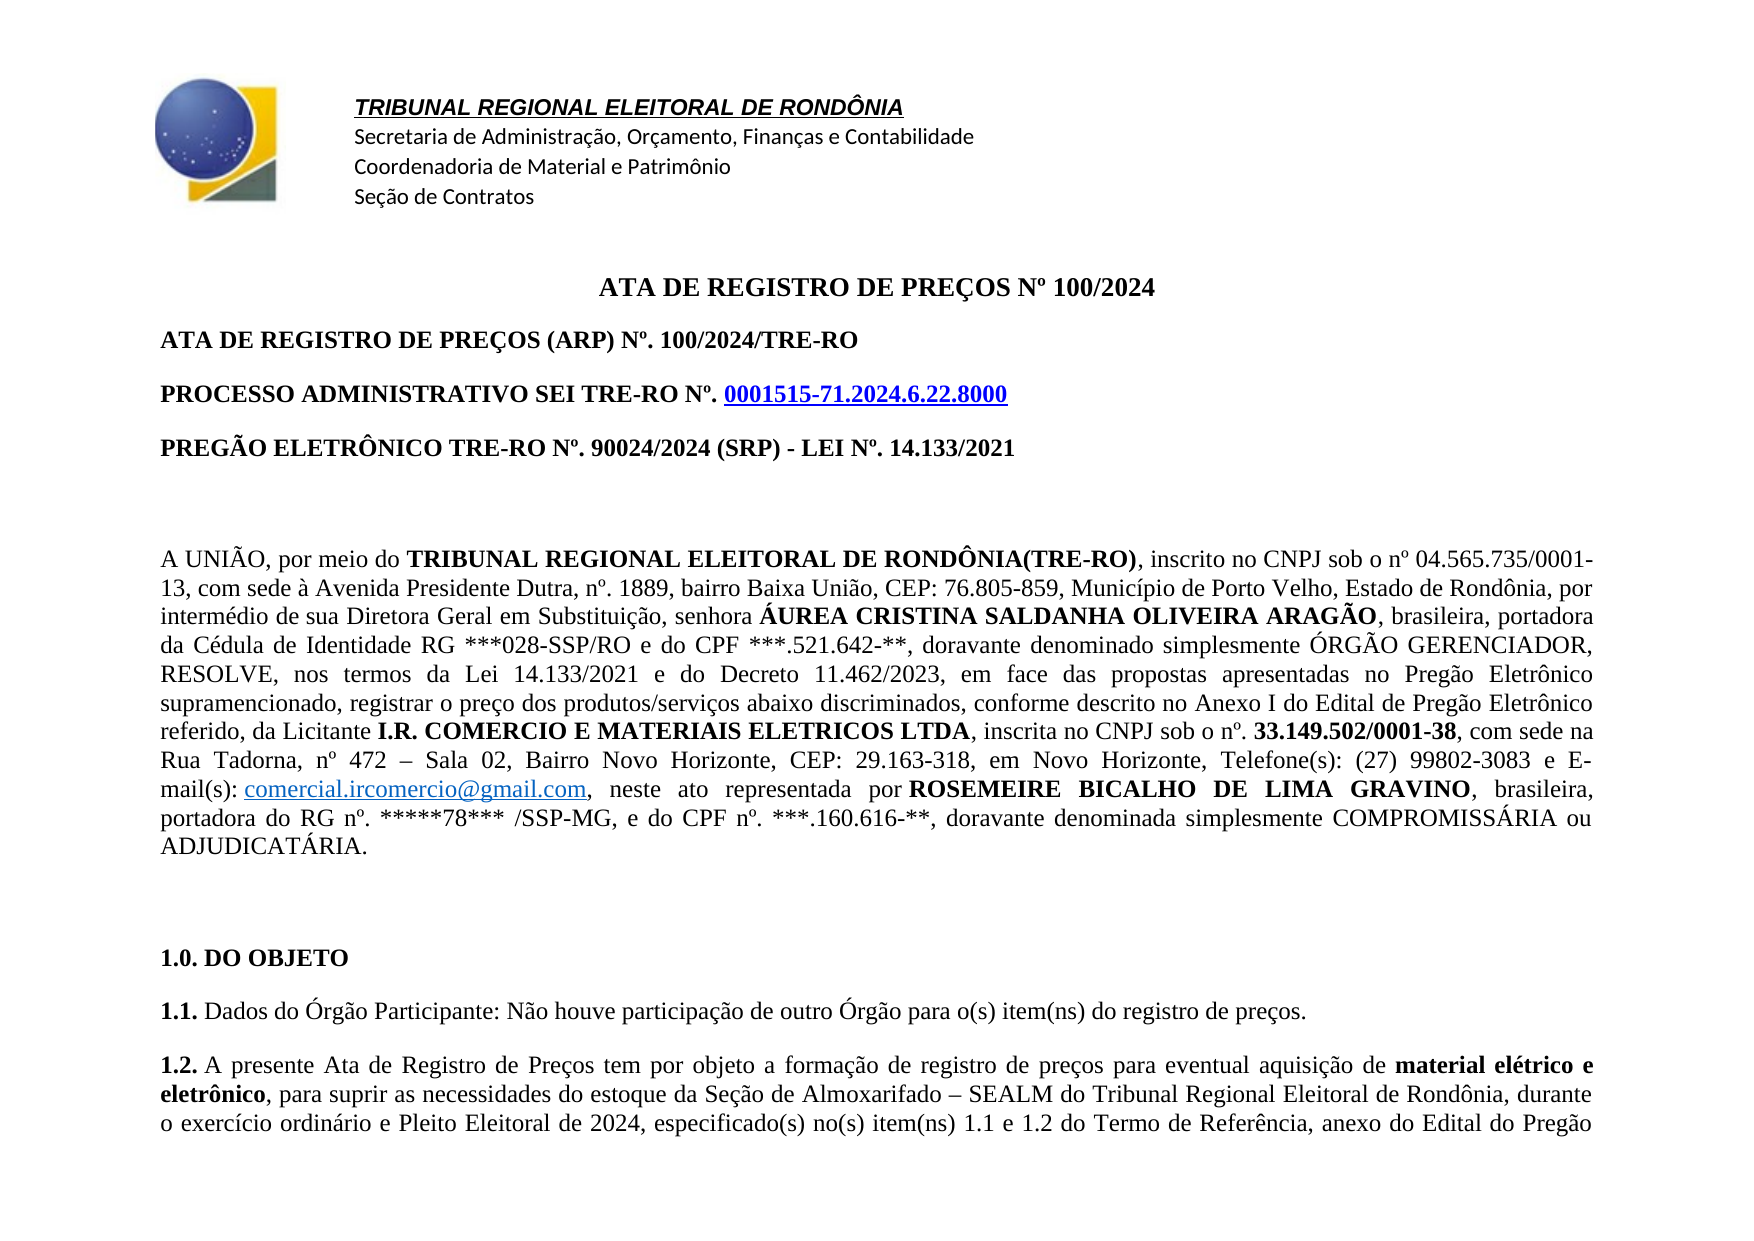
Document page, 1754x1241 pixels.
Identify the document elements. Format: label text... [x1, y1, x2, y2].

text A UNIÃO, por meio do TRIBUNAL REGIONAL ELEITORAL DE RONDÔNIA(TRE-RO), inscrito no CNPJ sob o nº 04.565.735/0001-13, com sede à Avenida Presidente Dutra, nº. 1889, bairro Baixa União, CEP: 76.805-859, Município de Porto Velho, Estado de Rondônia, por intermédio de sua Diretora Geral em Substituição, senhora ÁUREA CRISTINA SALDANHA OLIVEIRA ARAGÃO, brasileira, portadora da Cédula de Identidade RG ***028-SSP/RO e do CPF ***.521.642-**, doravante denominado simplesmente ÓRGÃO GERENCIADOR, RESOLVE, nos termos da Lei 14.133/2021 e do Decreto 11.462/2023, em face das propostas apresentadas no Pregão Eletrônico supramencionado, registrar o preço dos produtos/serviços abaixo discriminados, conforme descrito no Anexo I do Edital de Pregão Eletrônico referido, da Licitante I.R. COMERCIO E MATERIAIS ELETRICOS LTDA, inscrita no CNPJ sob o nº. 33.149.502/0001-38, com sede na Rua Tadorna, nº 472 – Sala 02, Bairro Novo Horizonte, CEP: 29.163-318, em Novo Horizonte, Telefone(s): (27) 99802-3083 e E-mail(s): comercial.ircomercio@gmail.com, neste ato representada por ROSEMEIRE BICALHO DE LIMA GRAVINO, brasileira, portadora do RG nº. *****78*** /SSP-MG, e do CPF nº. ***.160.616-**, doravante denominada simplesmente COMPROMISSÁRIA ou ADJUDICATÁRIA. [160, 544, 1594, 860]
text Ata de Registro de Preços Nº 100/2024 [148, 271, 1606, 302]
text PREGÃO ELETRÔNICO TRE-RO Nº. 90024/2024 (SRP) - LEI Nº. 14.133/2021 [160, 433, 1594, 462]
text 1.0. DO OBJETO [160, 943, 1594, 971]
text 1.2. A presente Ata de Registro de Preços tem por objeto a formação de registro de preços para eventual aquisição de material elétrico e eletrônico, para suprir as necessidades do estoque da Seção de Almoxarifado – SEALM do Tribunal Regional Eleitoral de Rondônia, durante o exercício ordinário e Pleito Eleitoral de 2024, especificado(s) no(s) item(ns) 1.1 e 1.2 do Termo de Referência, anexo do Edital do Pregão [160, 1050, 1594, 1136]
text 1.1. Dados do Órgão Participante: Não houve participação de outro Órgão para o(s) item(ns) do registro de preços. [160, 996, 1594, 1025]
text PROCESSO ADMINISTRATIVO SEI TRE-RO Nº. 0001515-71.2024.6.22.8000 [160, 379, 1594, 408]
text ATA DE REGISTRO DE PREÇOS (ARP) Nº. 100/2024/TRE-RO [160, 325, 1594, 354]
